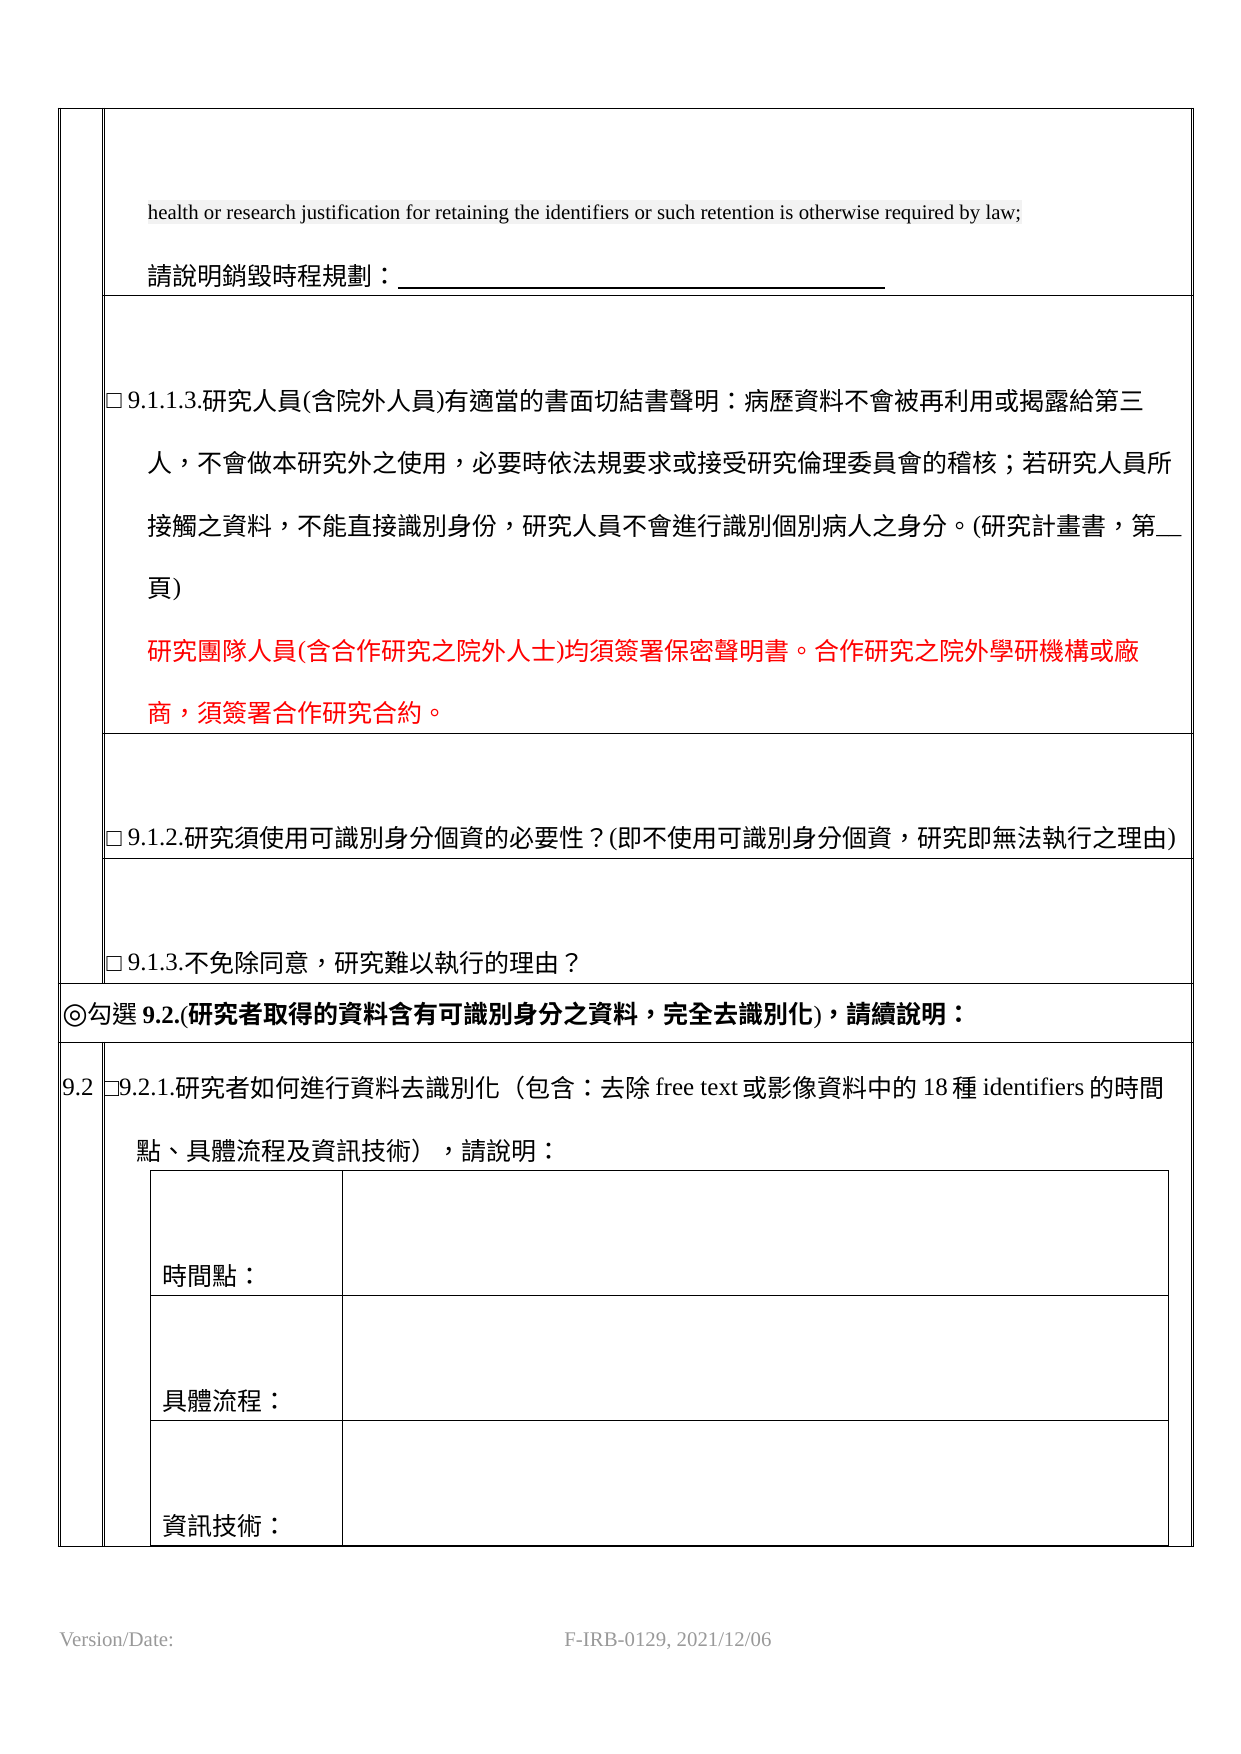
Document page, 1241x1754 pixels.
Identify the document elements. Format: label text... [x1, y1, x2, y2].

table_cell □9.2.1.研究者如何進行資料去識別化（包含：去除free text或影像資料中的18種identifiers的時間點、具體流程及資訊技術），請說明： [105, 1043, 1191, 1546]
table_cell 具體流程： [151, 1296, 342, 1420]
table_cell health or research justification for retaining the identifiers or such retention is otherwise required by law; 請說明銷毀時程規劃： [105, 109, 1191, 295]
table_cell [343, 1421, 1168, 1545]
table_cell 資訊技術： [151, 1421, 342, 1545]
table_cell □ 9.1.3.不免除同意，研究難以執行的理由？ [105, 859, 1191, 983]
table_cell [343, 1296, 1168, 1420]
table_cell □ 9.1.2.研究須使用可識別身分個資的必要性？(即不使用可識別身分個資，研究即無法執行之理由) [105, 734, 1191, 858]
table_header 時間點： [151, 1171, 342, 1295]
table_cell [61, 109, 102, 983]
table_header [343, 1171, 1168, 1295]
table_cell 9.2 [61, 1043, 102, 1546]
table_cell □ 9.1.1.3.研究人員(含院外人員)有適當的書面切結書聲明：病歷資料不會被再利用或揭露給第三人，不會做本研究外之使用，必要時依法規要求或接受研究倫理委員會的稽核；若研究人員所接觸之資料，不能直接識別身份，研究人員不會進行識別個別病人之身分。(研究計畫書，第__頁) 研究團隊人員(含合作研究之院外人士)均須簽署保密聲明書。合作研究之院外學研機構或廠商，須簽署合作研究合約。 [105, 296, 1191, 733]
table_cell ◎勾選9.2.(研究者取得的資料含有可識別身分之資料，完全去識別化)，請續說明： [61, 984, 1191, 1042]
